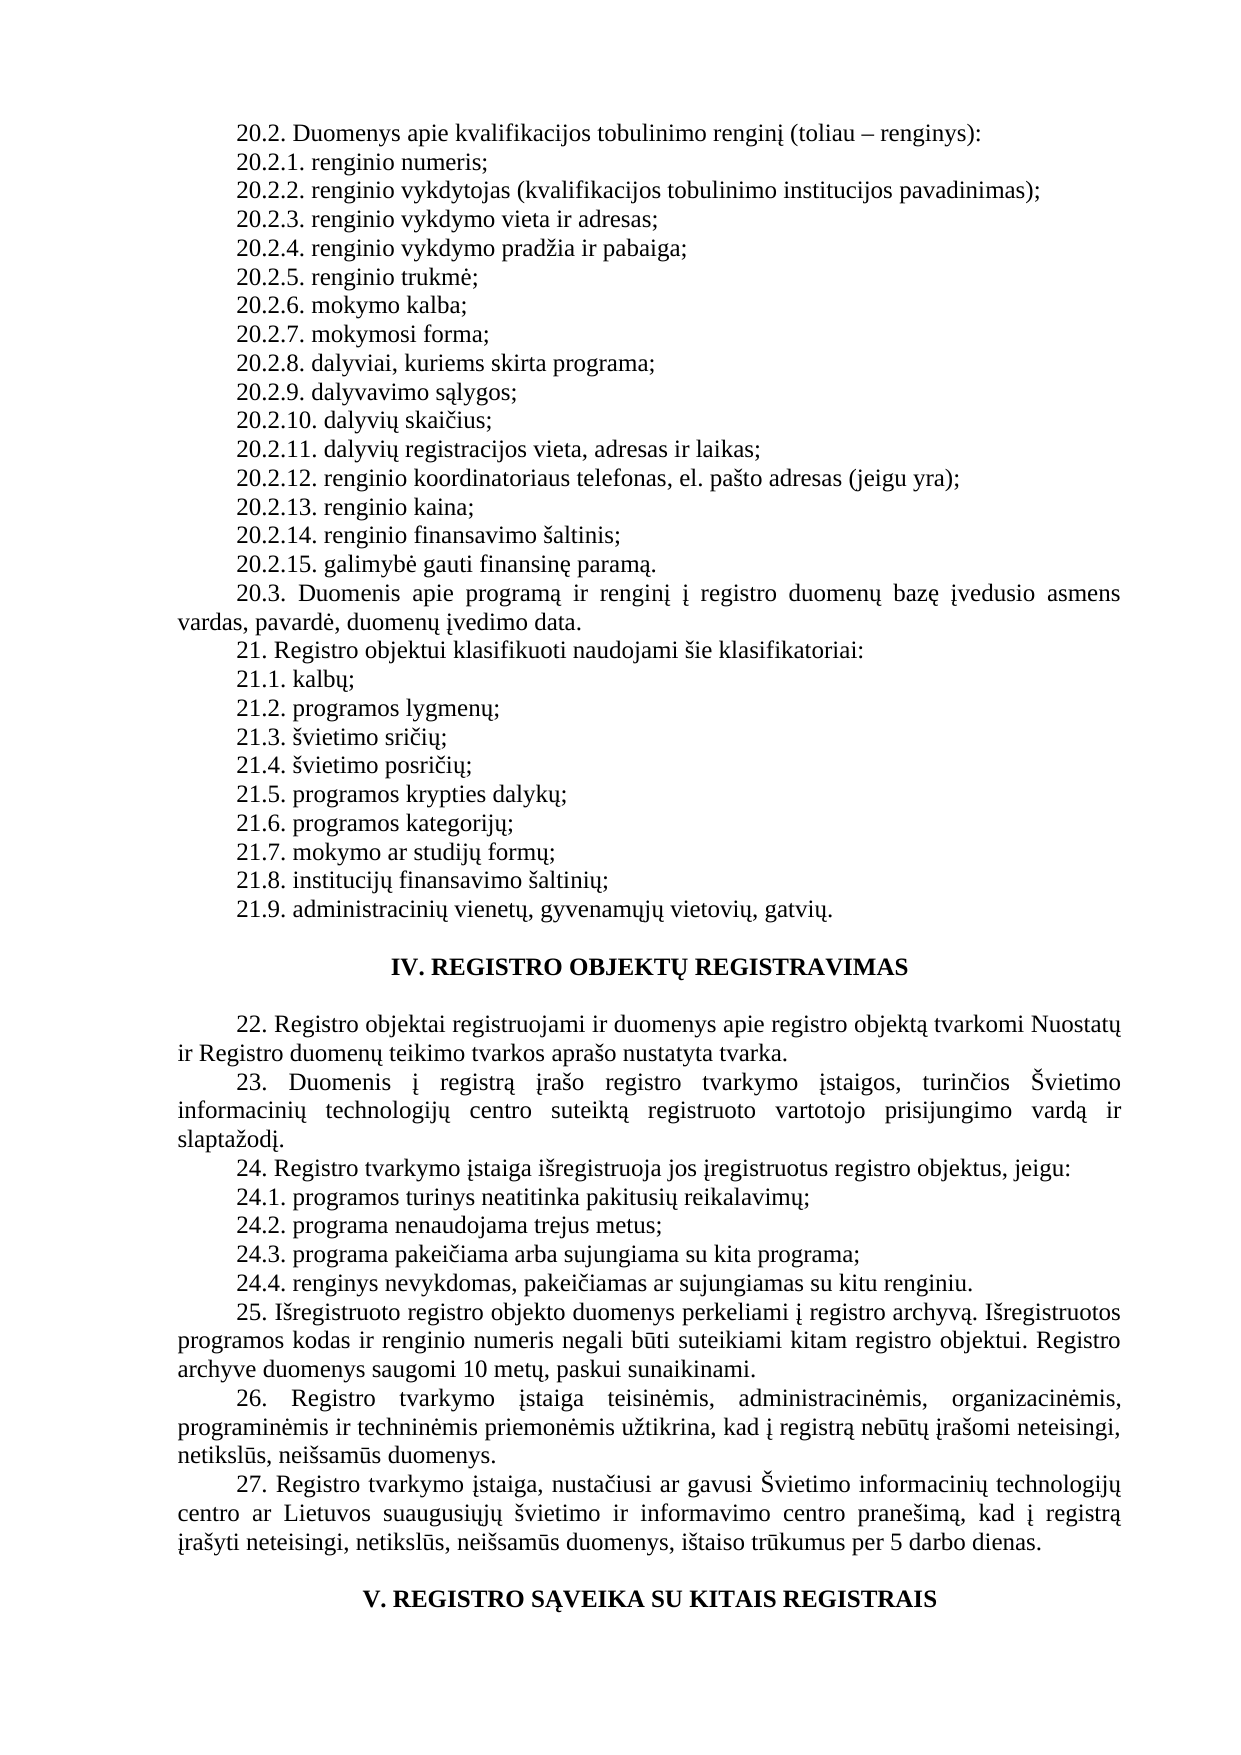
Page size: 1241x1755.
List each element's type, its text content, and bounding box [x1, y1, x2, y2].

text 20.2.5. renginio trukmė; [177, 262, 1122, 291]
text 24.2. programa nenaudojama trejus metus; [177, 1211, 1122, 1239]
text 20.2.15. galimybė gauti finansinę paramą. [177, 549, 1122, 578]
text 24.3. programa pakeičiama arba sujungiama su kita programa; [177, 1239, 1122, 1268]
text 24.1. programos turinys neatitinka pakitusių reikalavimų; [177, 1182, 1122, 1211]
text 21.7. mokymo ar studijų formų; [177, 837, 1122, 866]
text 21.4. švietimo posričių; [177, 751, 1122, 779]
text 27. Registro tvarkymo įstaiga, nustačiusi ar gavusi Švietimo informacinių technologijų centro ar Lietuvos suaugusiųjų švietimo ir informavimo centro pranešimą, kad į registrą įrašyti neteisingi, netikslūs, neišsamūs duomenys, ištaiso trūkumus per 5 darbo dienas. [177, 1469, 1122, 1556]
text 21. Registro objektui klasifikuoti naudojami šie klasifikatoriai: [177, 636, 1122, 664]
text 21.9. administracinių vienetų, gyvenamųjų vietovių, gatvių. [177, 894, 1122, 923]
text 20.2.13. renginio kaina; [177, 492, 1122, 521]
text 20.2.6. mokymo kalba; [177, 291, 1122, 319]
text 21.3. švietimo sričių; [177, 722, 1122, 751]
text 20.2.1. renginio numeris; [177, 147, 1122, 176]
text 21.1. kalbų; [177, 664, 1122, 693]
text 24. Registro tvarkymo įstaiga išregistruoja jos įregistruotus registro objektus, jeigu: [177, 1153, 1122, 1182]
text 22. Registro objektai registruojami ir duomenys apie registro objektą tvarkomi Nuostatų ir Registro duomenų teikimo tvarkos aprašo nustatyta tvarka. [177, 1009, 1122, 1067]
text 20.2.12. renginio koordinatoriaus telefonas, el. pašto adresas (jeigu yra); [177, 463, 1122, 492]
text 20.2.2. renginio vykdytojas (kvalifikacijos tobulinimo institucijos pavadinimas); [177, 176, 1122, 204]
text 21.5. programos krypties dalykų; [177, 779, 1122, 808]
text V. REGISTRO SĄVEIKA SU KITAIS REGISTRAIS [177, 1584, 1122, 1613]
text 20.2.3. renginio vykdymo vieta ir adresas; [177, 204, 1122, 233]
text 21.8. institucijų finansavimo šaltinių; [177, 866, 1122, 894]
text 23. Duomenis į registrą įrašo registro tvarkymo įstaigos, turinčios Švietimo informacinių technologijų centro suteiktą registruoto vartotojo prisijungimo vardą ir slaptažodį. [177, 1067, 1122, 1153]
text 24.4. renginys nevykdomas, pakeičiamas ar sujungiamas su kitu renginiu. [177, 1268, 1122, 1297]
text 20.2.10. dalyvių skaičius; [177, 406, 1122, 434]
text 20.2.7. mokymosi forma; [177, 319, 1122, 348]
text 20.2.4. renginio vykdymo pradžia ir pabaiga; [177, 233, 1122, 262]
text 20.2.14. renginio finansavimo šaltinis; [177, 521, 1122, 549]
text 20.2.8. dalyviai, kuriems skirta programa; [177, 348, 1122, 377]
text 21.6. programos kategorijų; [177, 808, 1122, 837]
text 25. Išregistruoto registro objekto duomenys perkeliami į registro archyvą. Išregistruotos programos kodas ir renginio numeris negali būti suteikiami kitam registro objektui. Registro archyve duomenys saugomi 10 metų, paskui sunaikinami. [177, 1297, 1122, 1383]
text 21.2. programos lygmenų; [177, 693, 1122, 722]
text 20.2.11. dalyvių registracijos vieta, adresas ir laikas; [177, 434, 1122, 463]
text 20.2. Duomenys apie kvalifikacijos tobulinimo renginį (toliau – renginys): [177, 118, 1122, 147]
text 26. Registro tvarkymo įstaiga teisinėmis, administracinėmis, organizacinėmis, programinėmis ir techninėmis priemonėmis užtikrina, kad į registrą nebūtų įrašomi neteisingi, netikslūs, neišsamūs duomenys. [177, 1383, 1122, 1469]
text IV. REGISTRO OBJEKTŲ REGISTRAVIMAS [177, 952, 1122, 981]
text 20.3. Duomenis apie programą ir renginį į registro duomenų bazę įvedusio asmens vardas, pavardė, duomenų įvedimo data. [177, 578, 1122, 636]
text 20.2.9. dalyvavimo sąlygos; [177, 377, 1122, 406]
